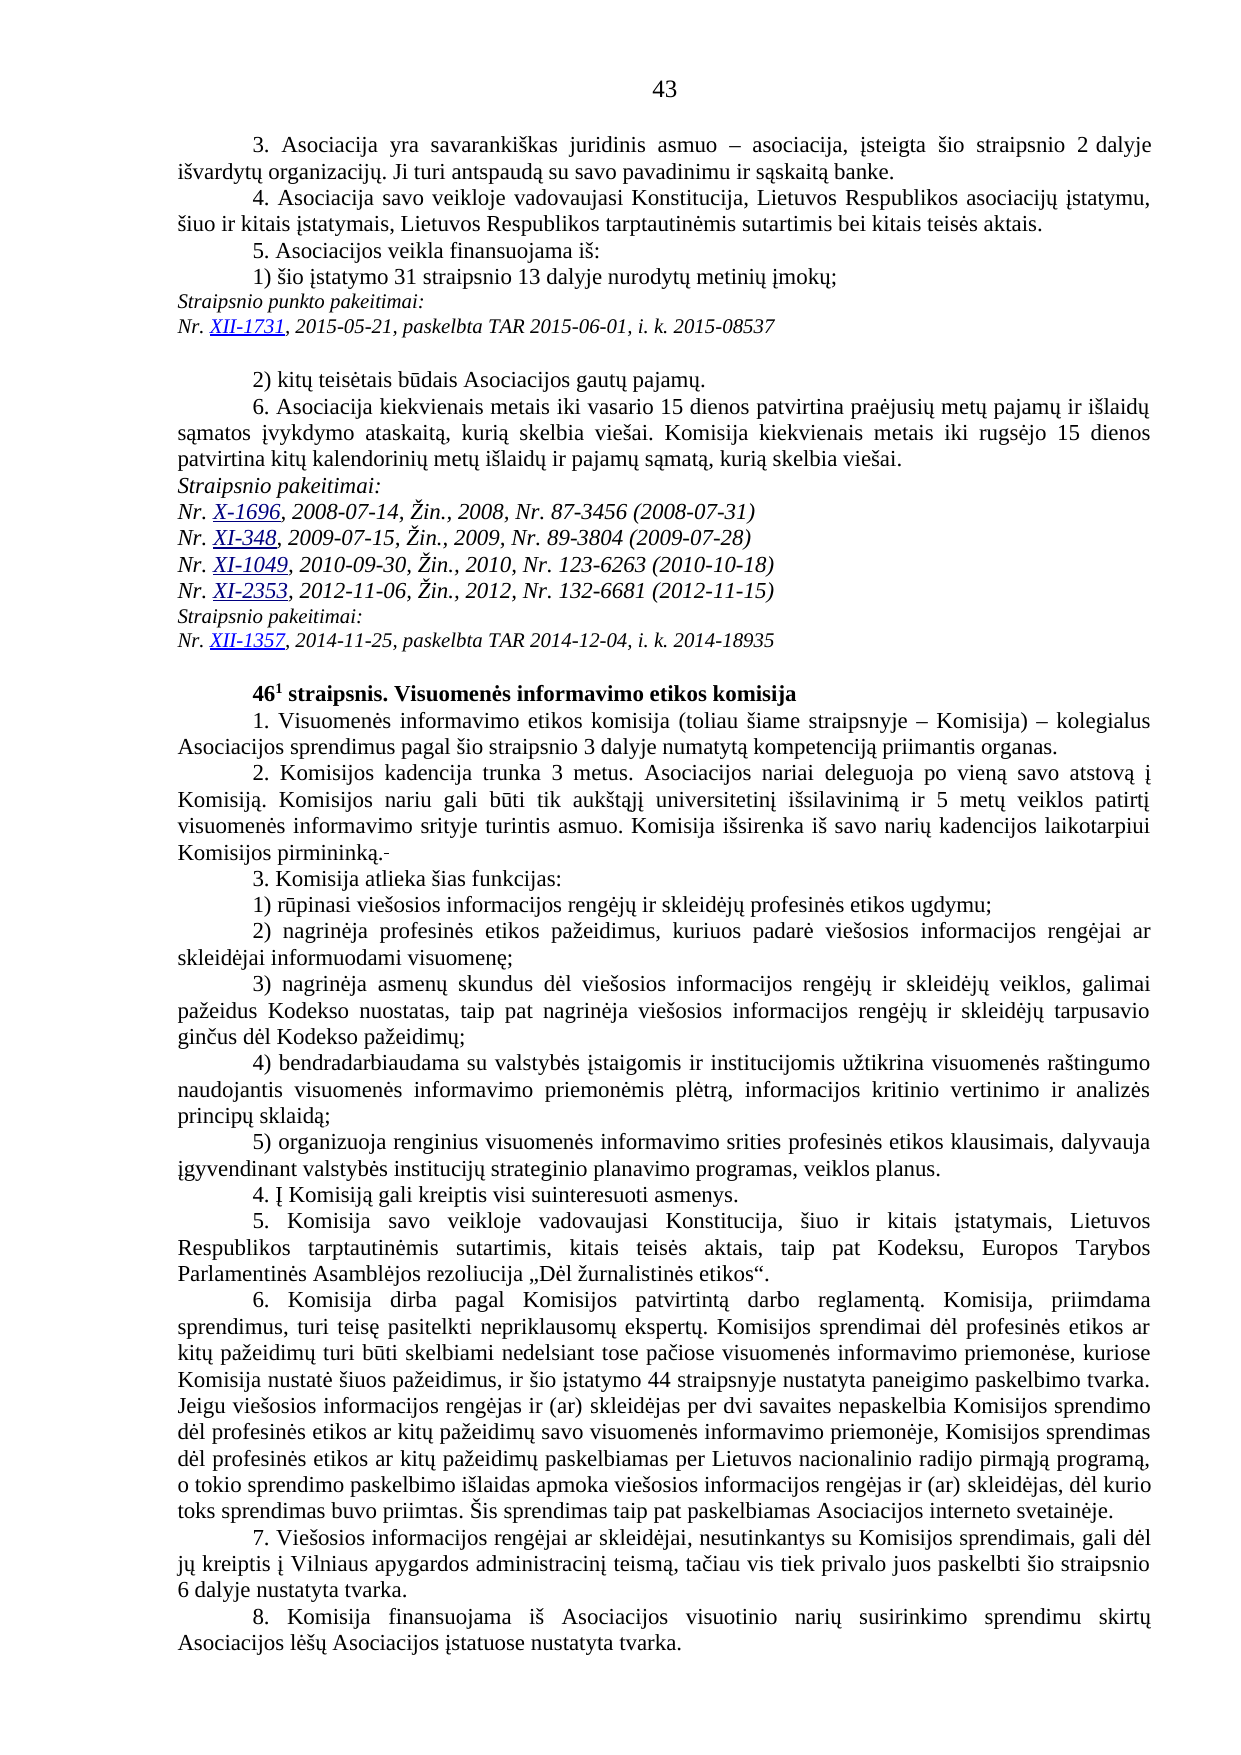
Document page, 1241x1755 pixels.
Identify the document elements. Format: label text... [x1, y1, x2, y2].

text Nr. XII-1731, 2015-05-21, paskelbta TAR 2015-06-01, i. k. 2015-08537 [177, 313, 1152, 338]
text 3. Komisija atlieka šias funkcijas: [177, 865, 1152, 891]
text Straipsnio pakeitimai: [177, 472, 1152, 498]
text 6. Asociacija kiekvienais metais iki vasario 15 dienos patvirtina praėjusių metų pajamų ir išlaidų sąmatos įvykdymo ataskaitą, kurią skelbia viešai. Komisija kiekvienais metais iki rugsėjo 15 dienos patvirtina kitų kalendorinių metų išlaidų ir pajamų sąmatą, kurią skelbia viešai. [177, 393, 1152, 472]
text 3. Asociacija yra savarankiškas juridinis asmuo – asociacija, įsteigta šio straipsnio 2 dalyje išvardytų organizacijų. Ji turi antspaudą su savo pavadinimu ir sąskaitą banke. [177, 131, 1152, 184]
text Nr. XI-2353, 2012-11-06, Žin., 2012, Nr. 132-6681 (2012-11-15) [177, 577, 1152, 603]
text 2. Komisijos kadencija trunka 3 metus. Asociacijos nariai deleguoja po vieną savo atstovą į Komisiją. Komisijos nariu gali būti tik aukštąjį universitetinį išsilavinimą ir 5 metų veiklos patirtį visuomenės informavimo srityje turintis asmuo. Komisija išsirenka iš savo narių kadencijos laikotarpiui Komisijos pirmininką. [177, 759, 1152, 865]
text 5. Asociacijos veikla finansuojama iš: [177, 237, 1152, 263]
text 4. Asociacija savo veikloje vadovaujasi Konstitucija, Lietuvos Respublikos asociacijų įstatymu, šiuo ir kitais įstatymais, Lietuvos Respublikos tarptautinėmis sutartimis bei kitais teisės aktais. [177, 184, 1152, 237]
text 461 straipsnis. Visuomenės informavimo etikos komisija [177, 680, 1152, 707]
text 7. Viešosios informacijos rengėjai ar skleidėjai, nesutinkantys su Komisijos sprendimais, gali dėl jų kreiptis į Vilniaus apygardos administracinį teismą, tačiau vis tiek privalo juos paskelbti šio straipsnio 6 dalyje nustatyta tvarka. [177, 1524, 1152, 1603]
text Nr. XII-1357, 2014-11-25, paskelbta TAR 2014-12-04, i. k. 2014-18935 [177, 628, 1152, 652]
text 1) rūpinasi viešosios informacijos rengėjų ir skleidėjų profesinės etikos ugdymu; [177, 891, 1152, 918]
text 1. Visuomenės informavimo etikos komisija (toliau šiame straipsnyje – Komisija) – kolegialus Asociacijos sprendimus pagal šio straipsnio 3 dalyje numatytą kompetenciją priimantis organas. [177, 707, 1152, 759]
text 4. Į Komisiją gali kreiptis visi suinteresuoti asmenys. [177, 1181, 1152, 1207]
text 4) bendradarbiaudama su valstybės įstaigomis ir institucijomis užtikrina visuomenės raštingumo naudojantis visuomenės informavimo priemonėmis plėtrą, informacijos kritinio vertinimo ir analizės principų sklaidą; [177, 1049, 1152, 1128]
text 5) organizuoja renginius visuomenės informavimo srities profesinės etikos klausimais, dalyvauja įgyvendinant valstybės institucijų strateginio planavimo programas, veiklos planus. [177, 1128, 1152, 1181]
text Nr. XI-348, 2009-07-15, Žin., 2009, Nr. 89-3804 (2009-07-28) [177, 524, 1152, 551]
text 2) nagrinėja profesinės etikos pažeidimus, kuriuos padarė viešosios informacijos rengėjai ar skleidėjai informuodami visuomenę; [177, 918, 1152, 970]
text 6. Komisija dirba pagal Komisijos patvirtintą darbo reglamentą. Komisija, priimdama sprendimus, turi teisę pasitelkti nepriklausomų ekspertų. Komisijos sprendimai dėl profesinės etikos ar kitų pažeidimų turi būti skelbiami nedelsiant tose pačiose visuomenės informavimo priemonėse, kuriose Komisija nustatė šiuos pažeidimus, ir šio įstatymo 44 straipsnyje nustatyta paneigimo paskelbimo tvarka. Jeigu viešosios informacijos rengėjas ir (ar) skleidėjas per dvi savaites nepaskelbia Komisijos sprendimo dėl profesinės etikos ar kitų pažeidimų savo visuomenės informavimo priemonėje, Komisijos sprendimas dėl profesinės etikos ar kitų pažeidimų paskelbiamas per Lietuvos nacionalinio radijo pirmąją programą, o tokio sprendimo paskelbimo išlaidas apmoka viešosios informacijos rengėjas ir (ar) skleidėjas, dėl kurio toks sprendimas buvo priimtas. Šis sprendimas taip pat paskelbiamas Asociacijos interneto svetainėje. [177, 1287, 1152, 1524]
text 3) nagrinėja asmenų skundus dėl viešosios informacijos rengėjų ir skleidėjų veiklos, galimai pažeidus Kodekso nuostatas, taip pat nagrinėja viešosios informacijos rengėjų ir skleidėjų tarpusavio ginčus dėl Kodekso pažeidimų; [177, 970, 1152, 1049]
text Straipsnio pakeitimai: [177, 603, 1152, 628]
text 1) šio įstatymo 31 straipsnio 13 dalyje nurodytų metinių įmokų; [177, 263, 1152, 289]
text 8. Komisija finansuojama iš Asociacijos visuotinio narių susirinkimo sprendimu skirtų Asociacijos lėšų Asociacijos įstatuose nustatyta tvarka. [177, 1603, 1152, 1656]
text Nr. X-1696, 2008-07-14, Žin., 2008, Nr. 87-3456 (2008-07-31) [177, 498, 1152, 524]
text 5. Komisija savo veikloje vadovaujasi Konstitucija, šiuo ir kitais įstatymais, Lietuvos Respublikos tarptautinėmis sutartimis, kitais teisės aktais, taip pat Kodeksu, Europos Tarybos Parlamentinės Asamblėjos rezoliucija „Dėl žurnalistinės etikos“. [177, 1207, 1152, 1287]
text 2) kitų teisėtais būdais Asociacijos gautų pajamų. [177, 366, 1152, 393]
text Straipsnio punkto pakeitimai: [177, 289, 1152, 313]
text Nr. XI-1049, 2010-09-30, Žin., 2010, Nr. 123-6263 (2010-10-18) [177, 551, 1152, 577]
